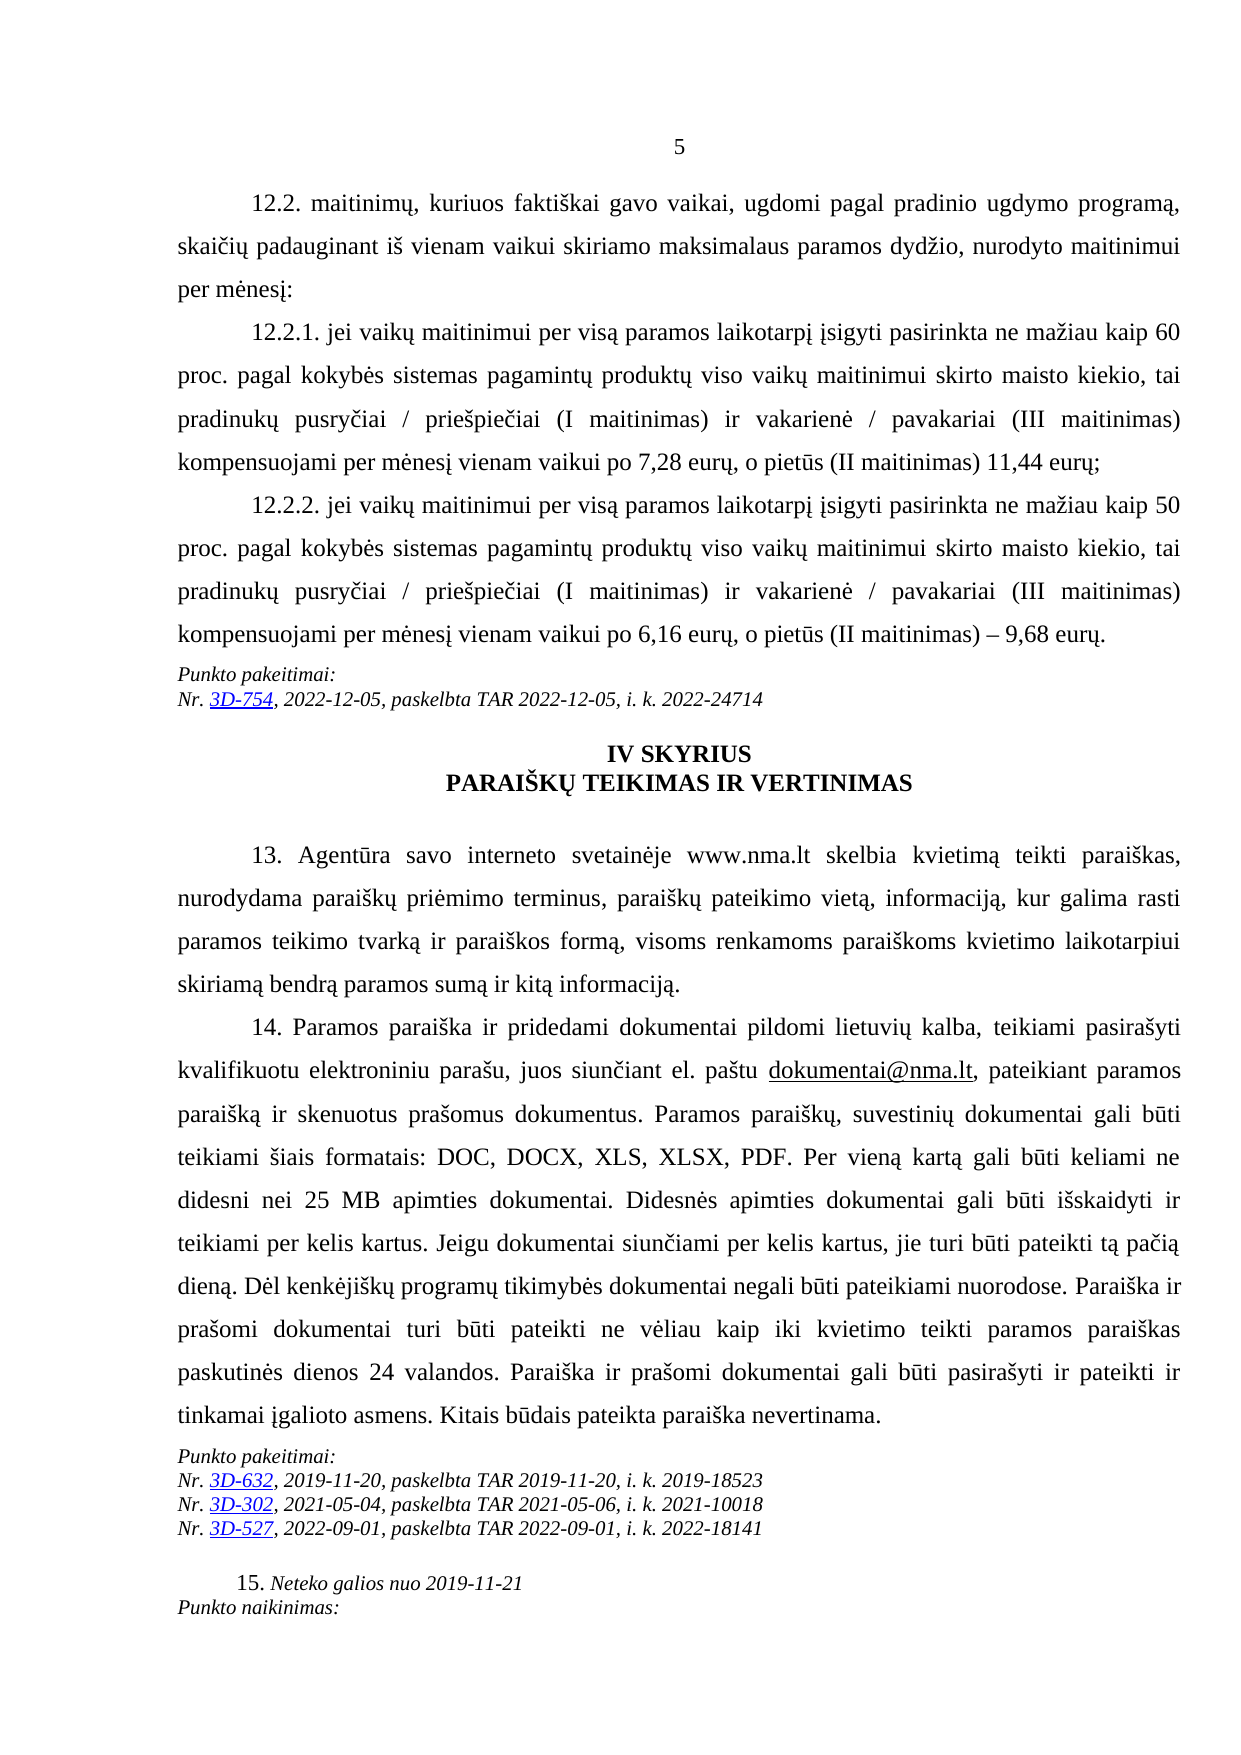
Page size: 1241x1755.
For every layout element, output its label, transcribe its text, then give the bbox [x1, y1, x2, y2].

text 12.2.1. jei vaikų maitinimui per visą paramos laikotarpį įsigyti pasirinkta ne mažiau kaip 60 proc. pagal kokybės sistemas pagamintų produktų viso vaikų maitinimui skirto maisto kiekio, tai pradinukų pusryčiai / priešpiečiai (I maitinimas) ir vakarienė / pavakariai (III maitinimas) kompensuojami per mėnesį vienam vaikui po 7,28 eurų, o pietūs (II maitinimas) 11,44 eurų; [177, 317, 1181, 476]
text 15. Neteko galios nuo 2019-11-21 [177, 1569, 1181, 1595]
text PARAIŠKŲ TEIKIMAS IR VERTINIMAS [177, 768, 1181, 797]
text Punkto naikinimas: [177, 1595, 1181, 1619]
text Nr. 3D-754, 2022-12-05, paskelbta TAR 2022-12-05, i. k. 2022-24714 [177, 686, 1181, 711]
text Nr. 3D-632, 2019-11-20, paskelbta TAR 2019-11-20, i. k. 2019-18523 [177, 1468, 1181, 1492]
text Punkto pakeitimai: [177, 1444, 1181, 1468]
text Nr. 3D-527, 2022-09-01, paskelbta TAR 2022-09-01, i. k. 2022-18141 [177, 1516, 1181, 1540]
text 13. Agentūra savo interneto svetainėje www.nma.lt skelbia kvietimą teikti paraiškas, nurodydama paraiškų priėmimo terminus, paraiškų pateikimo vietą, informaciją, kur galima rasti paramos teikimo tvarką ir paraiškos formą, visoms renkamoms paraiškoms kvietimo laikotarpiui skiriamą bendrą paramos sumą ir kitą informaciją. [177, 840, 1181, 998]
text 12.2. maitinimų, kuriuos faktiškai gavo vaikai, ugdomi pagal pradinio ugdymo programą, skaičių padauginant iš vienam vaikui skiriamo maksimalaus paramos dydžio, nurodyto maitinimui per mėnesį: [177, 188, 1181, 303]
text IV SKYRIUS [177, 739, 1181, 768]
text 12.2.2. jei vaikų maitinimui per visą paramos laikotarpį įsigyti pasirinkta ne mažiau kaip 50 proc. pagal kokybės sistemas pagamintų produktų viso vaikų maitinimui skirto maisto kiekio, tai pradinukų pusryčiai / priešpiečiai (I maitinimas) ir vakarienė / pavakariai (III maitinimas) kompensuojami per mėnesį vienam vaikui po 6,16 eurų, o pietūs (II maitinimas) – 9,68 eurų. [177, 490, 1181, 648]
text Nr. 3D-302, 2021-05-04, paskelbta TAR 2021-05-06, i. k. 2021-10018 [177, 1492, 1181, 1516]
text Punkto pakeitimai: [177, 662, 1181, 686]
text 14. Paramos paraiška ir pridedami dokumentai pildomi lietuvių kalba, teikiami pasirašyti kvalifikuotu elektroniniu parašu, juos siunčiant el. paštu dokumentai@nma.lt, pateikiant paramos paraišką ir skenuotus prašomus dokumentus. Paramos paraiškų, suvestinių dokumentai gali būti teikiami šiais formatais: DOC, DOCX, XLS, XLSX, PDF. Per vieną kartą gali būti keliami ne didesni nei 25 MB apimties dokumentai. Didesnės apimties dokumentai gali būti išskaidyti ir teikiami per kelis kartus. Jeigu dokumentai siunčiami per kelis kartus, jie turi būti pateikti tą pačią dieną. Dėl kenkėjiškų programų tikimybės dokumentai negali būti pateikiami nuorodose. Paraiška ir prašomi dokumentai turi būti pateikti ne vėliau kaip iki kvietimo teikti paramos paraiškas paskutinės dienos 24 valandos. Paraiška ir prašomi dokumentai gali būti pasirašyti ir pateikti ir tinkamai įgalioto asmens. Kitais būdais pateikta paraiška nevertinama. [177, 1012, 1181, 1429]
